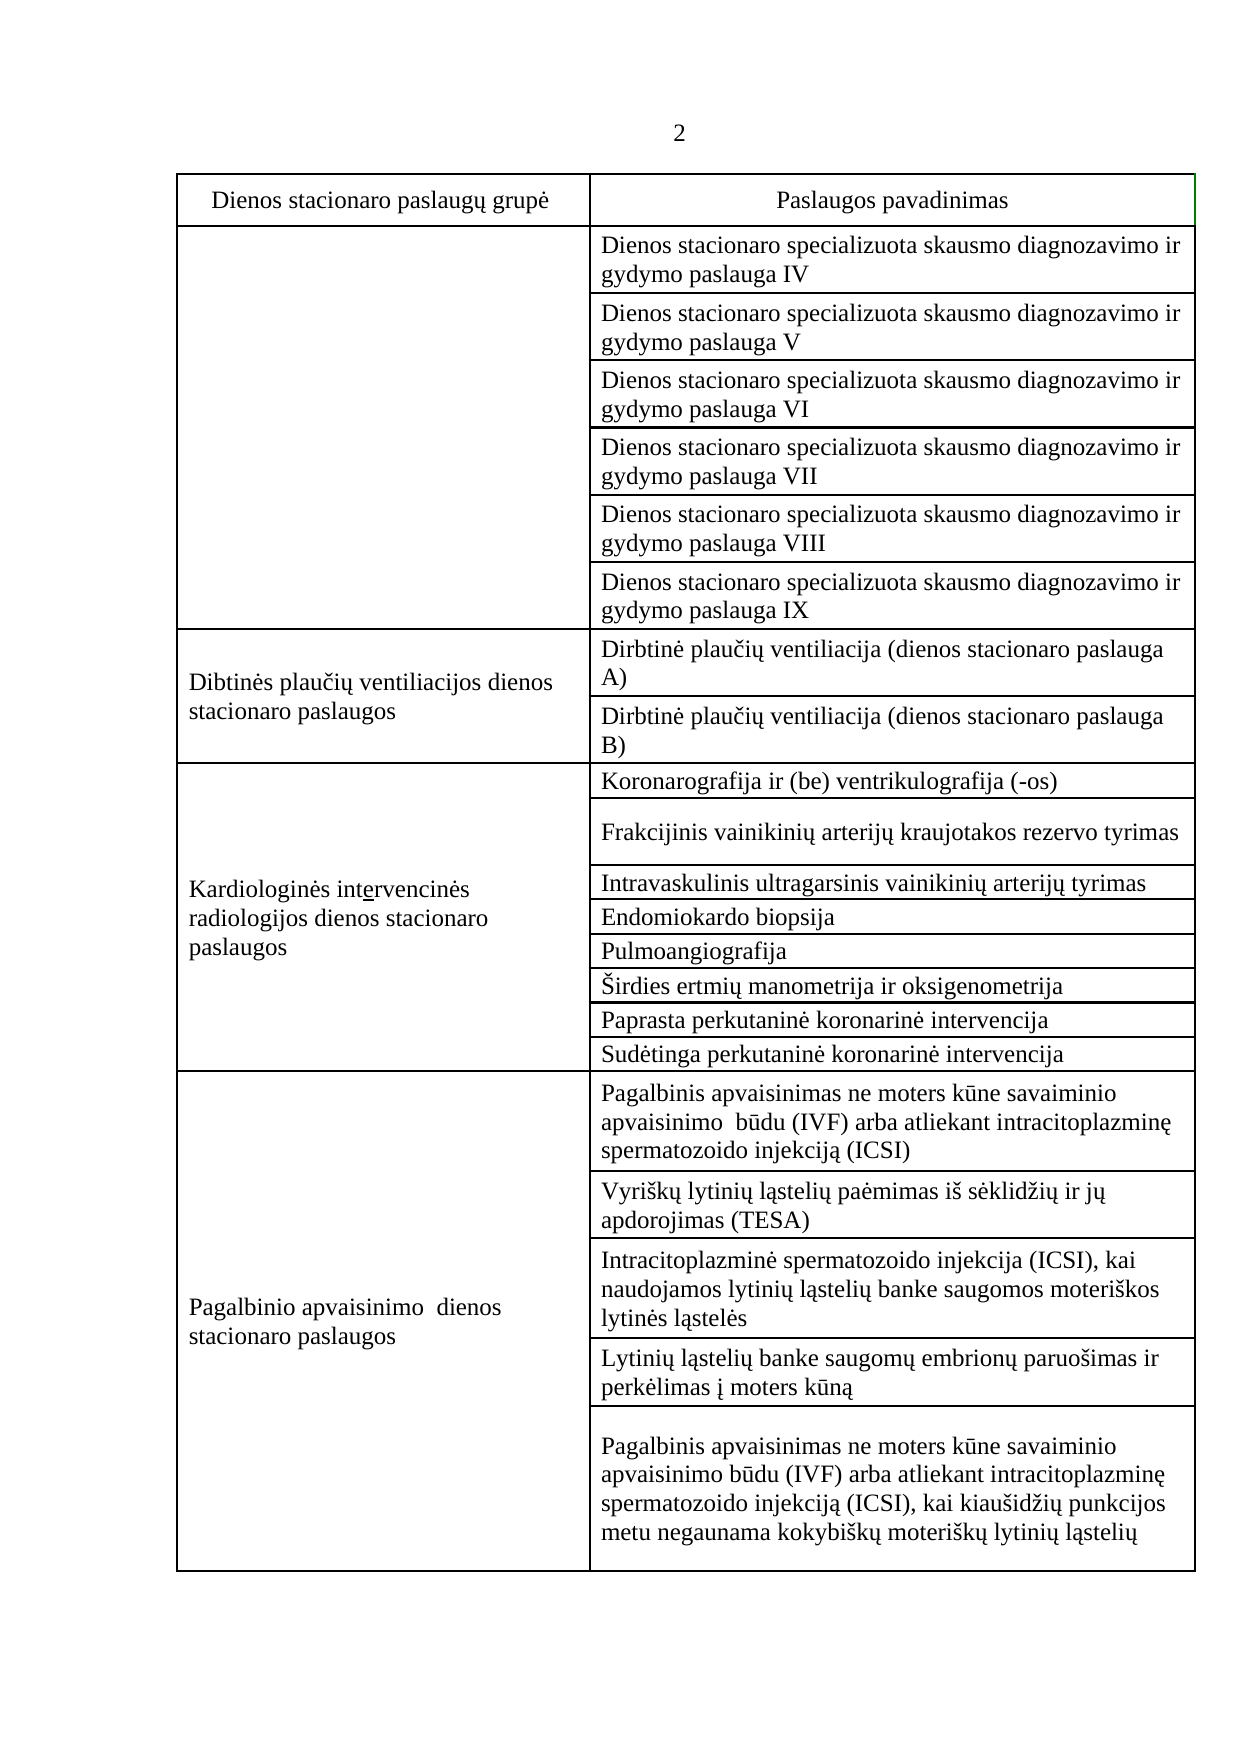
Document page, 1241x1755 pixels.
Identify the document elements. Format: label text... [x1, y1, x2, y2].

table_cell Sudėtinga perkutaninė koronarinė intervencija [591, 1038, 1194, 1070]
table_cell Dienos stacionaro specializuota skausmo diagnozavimo ir gydymo paslauga VII [591, 429, 1194, 493]
table_cell Dienos stacionaro specializuota skausmo diagnozavimo ir gydymo paslauga VIII [591, 496, 1194, 561]
table_cell Kardiologinės intervencinės radiologijos dienos stacionaro paslaugos [178, 764, 589, 1070]
table_cell Lytinių ląstelių banke saugomų embrionų paruošimas ir perkėlimas į moters kūną [591, 1339, 1194, 1404]
table_cell Pulmoangiografija [591, 935, 1194, 967]
table_cell Dienos stacionaro specializuota skausmo diagnozavimo ir gydymo paslauga IV [591, 227, 1194, 292]
table_cell Frakcijinis vainikinių arterijų kraujotakos rezervo tyrimas [591, 799, 1194, 864]
table_cell Dienos stacionaro specializuota skausmo diagnozavimo ir gydymo paslauga V [591, 294, 1194, 359]
table_cell Pagalbinio apvaisinimo dienos stacionaro paslaugos [178, 1072, 589, 1570]
table_cell Intracitoplazminė spermatozoido injekcija (ICSI), kai naudojamos lytinių ląstelių banke saugomos moteriškos lytinės ląstelės [591, 1239, 1194, 1337]
table_cell Intravaskulinis ultragarsinis vainikinių arterijų tyrimas [591, 866, 1194, 898]
table_cell Širdies ertmių manometrija ir oksigenometrija [591, 969, 1194, 1001]
table_header Dienos stacionaro paslaugų grupė [178, 175, 589, 225]
table_cell Dirbtinė plaučių ventiliacija (dienos stacionaro paslauga A) [591, 630, 1194, 695]
table_header Paslaugos pavadinimas [591, 175, 1194, 225]
table_cell Vyriškų lytinių ląstelių paėmimas iš sėklidžių ir jų apdorojimas (TESA) [591, 1172, 1194, 1237]
table_cell Dienos stacionaro specializuota skausmo diagnozavimo ir gydymo paslauga VI [591, 361, 1194, 426]
table_cell Koronarografija ir (be) ventrikulografija (-os) [591, 764, 1194, 797]
table_cell Dibtinės plaučių ventiliacijos dienos stacionaro paslaugos [178, 630, 589, 762]
table_cell Endomiokardo biopsija [591, 900, 1194, 933]
table_cell Dienos stacionaro specializuota skausmo diagnozavimo ir gydymo paslauga IX [591, 563, 1194, 628]
table_cell Dirbtinė plaučių ventiliacija (dienos stacionaro paslauga B) [591, 697, 1194, 762]
table_cell Pagalbinis apvaisinimas ne moters kūne savaiminio apvaisinimo būdu (IVF) arba atliekant intracitoplazminę spermatozoido injekciją (ICSI), kai kiaušidžių punkcijos metu negaunama kokybiškų moteriškų lytinių ląstelių [591, 1407, 1194, 1570]
table_cell Pagalbinis apvaisinimas ne moters kūne savaiminio apvaisinimo būdu (IVF) arba atliekant intracitoplazminę spermatozoido injekciją (ICSI) [591, 1072, 1194, 1170]
table_cell [178, 227, 589, 628]
table_cell Paprasta perkutaninė koronarinė intervencija [591, 1004, 1194, 1036]
